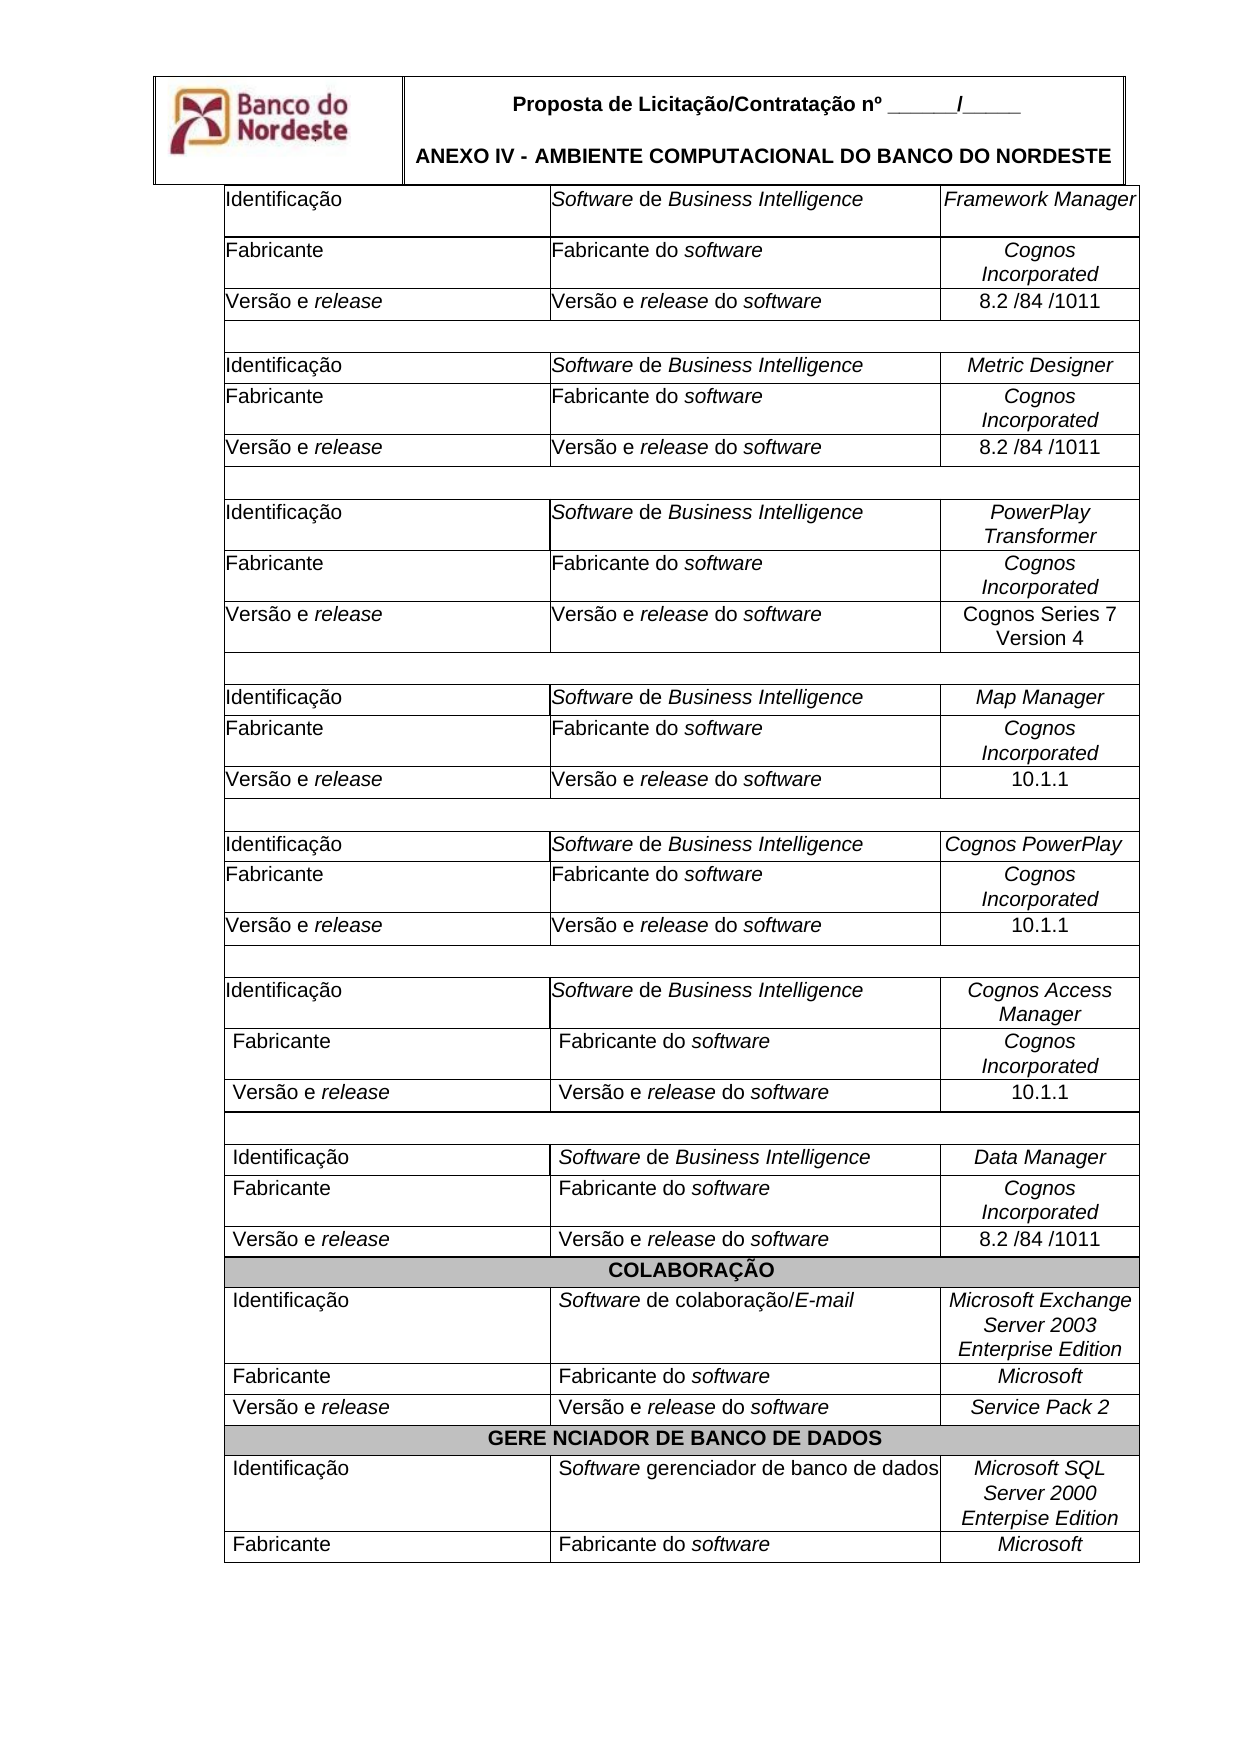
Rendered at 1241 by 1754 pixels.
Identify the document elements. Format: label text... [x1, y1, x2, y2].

table_cell Cognos Series 7 Version 4 [941, 602, 1139, 652]
table_cell [443, 1227, 550, 1256]
table_cell Software de Business Intelligence [551, 832, 940, 861]
table_cell Fabricante do software [551, 1029, 940, 1079]
table_cell [225, 653, 550, 684]
table_cell Fabricante [225, 1176, 443, 1226]
table_cell Cognos Incorporated [941, 551, 1139, 601]
table_cell Framework Manager [941, 186, 1139, 236]
table_cell Cognos Incorporated [941, 384, 1139, 434]
table_cell [443, 1029, 550, 1079]
table_cell GERE NCIADOR DE BANCO DE DADOS [443, 1426, 940, 1455]
table_cell Identificação [225, 978, 549, 1028]
table_cell Microsoft SQL Server 2000 Enterpise Edition [941, 1456, 1139, 1531]
table_cell [225, 467, 550, 498]
table_cell Identificação [225, 1456, 443, 1531]
table_cell Fabricante do software [551, 1176, 940, 1226]
table_cell 8.2 /84 /1011 [941, 289, 1139, 320]
table_cell [443, 1288, 550, 1363]
table_cell Software de colaboração/E-mail [551, 1288, 940, 1363]
table_cell Cognos Incorporated [941, 1176, 1139, 1226]
table_cell Fabricante do software [551, 238, 940, 287]
table_cell [550, 799, 940, 831]
table_cell [443, 1364, 550, 1394]
table_cell Versão e release [225, 1395, 443, 1424]
table_cell [940, 1426, 1139, 1455]
table_cell [225, 799, 550, 831]
table_cell Versão e release do software [551, 435, 940, 466]
table_cell PowerPlay Transformer [941, 500, 1139, 549]
table_cell [940, 321, 1139, 352]
table_cell Fabricante [225, 551, 550, 601]
table_cell Fabricante do software [551, 551, 940, 601]
table_cell Versão e release do software [551, 913, 940, 944]
table_cell Cognos Incorporated [941, 238, 1139, 287]
table_cell Versão e release do software [551, 602, 940, 652]
table_cell [225, 1113, 443, 1144]
table_cell Cognos Incorporated [941, 716, 1139, 766]
table_cell Versão e release [225, 1227, 443, 1256]
table_cell [443, 1395, 550, 1424]
table_cell Versão e release do software [551, 1227, 940, 1256]
table_cell [225, 1426, 443, 1455]
table_cell Software gerenciador de banco de dados [551, 1456, 940, 1531]
table_cell Versão e release [225, 435, 550, 466]
table_cell [443, 1080, 550, 1111]
table_cell Versão e release do software [551, 1080, 940, 1111]
table_cell Cognos Access Manager [941, 978, 1139, 1028]
table_cell Data Manager [941, 1145, 1139, 1174]
table_cell Fabricante do software [551, 862, 940, 912]
table_cell Identificação [225, 500, 549, 549]
table_cell Fabricante do software [551, 716, 940, 766]
table_cell 10.1.1 [941, 1080, 1139, 1111]
table_cell [443, 1532, 550, 1562]
table_cell Versão e release [225, 1080, 443, 1111]
table_cell Fabricante [225, 238, 550, 287]
table_cell Microsoft [941, 1364, 1139, 1394]
table_cell [940, 799, 1139, 831]
table_cell Microsoft Exchange Server 2003 Enterprise Edition [941, 1288, 1139, 1363]
table_cell [225, 1258, 443, 1287]
table_cell [550, 653, 940, 684]
table_cell Cognos Incorporated [941, 1029, 1139, 1079]
table_cell [550, 321, 940, 352]
table_cell [443, 1113, 940, 1144]
table_cell Cognos PowerPlay [941, 832, 1139, 861]
table_cell [940, 653, 1139, 684]
picture [167, 77, 351, 167]
table_cell [443, 1456, 550, 1531]
table_cell [940, 1113, 1139, 1144]
table_cell Microsoft [941, 1532, 1139, 1562]
table_cell [940, 946, 1139, 977]
table_cell Versão e release [225, 913, 550, 944]
table_cell 10.1.1 [941, 767, 1139, 798]
table_cell Fabricante do software [551, 1532, 940, 1562]
table_cell Versão e release do software [551, 1395, 940, 1424]
table_cell Identificação [225, 832, 549, 861]
table_cell Software de Business Intelligence [551, 1145, 940, 1174]
table_cell [550, 467, 940, 498]
table_cell 8.2 /84 /1011 [941, 435, 1139, 466]
table_cell [225, 321, 550, 352]
table_cell [940, 467, 1139, 498]
table_cell Identificação [225, 1288, 443, 1363]
table_cell Fabricante [225, 1532, 443, 1562]
table_cell COLABORAÇÃO [443, 1258, 940, 1287]
table_cell [443, 1176, 550, 1226]
table_cell Fabricante do software [551, 384, 940, 434]
table_cell Fabricante [225, 716, 550, 766]
table_cell Software de Business Intelligence [551, 978, 940, 1028]
table_cell Fabricante do software [551, 1364, 940, 1394]
table_cell [940, 1258, 1139, 1287]
table_cell Map Manager [941, 685, 1139, 715]
table_cell 10.1.1 [941, 913, 1139, 944]
table_cell Software de Business Intelligence [551, 500, 940, 549]
table_cell 8.2 /84 /1011 [941, 1227, 1139, 1256]
table_cell Versão e release [225, 602, 550, 652]
table_cell Versão e release [225, 767, 550, 798]
table_cell [443, 1145, 549, 1174]
table_cell Fabricante [225, 1029, 443, 1079]
table_cell Fabricante [225, 384, 550, 434]
table_cell Fabricante [225, 1364, 443, 1394]
table_cell Identificação [225, 685, 549, 715]
table_cell Service Pack 2 [941, 1395, 1139, 1424]
table_cell [225, 946, 550, 977]
table_cell Identificação [225, 353, 550, 383]
table_cell Versão e release do software [551, 289, 940, 320]
table_cell [550, 946, 940, 977]
table_cell Software de Business Intelligence [551, 186, 940, 236]
table_cell Identificação [225, 186, 550, 236]
table_cell Metric Designer [941, 353, 1139, 383]
table_cell Identificação [225, 1145, 443, 1174]
table_cell Cognos Incorporated [941, 862, 1139, 912]
table_cell Fabricante [225, 862, 550, 912]
table_cell Versão e release [225, 289, 550, 320]
table_cell Software de Business Intelligence [551, 685, 940, 715]
table_cell Versão e release do software [551, 767, 940, 798]
table_cell Software de Business Intelligence [551, 353, 940, 383]
